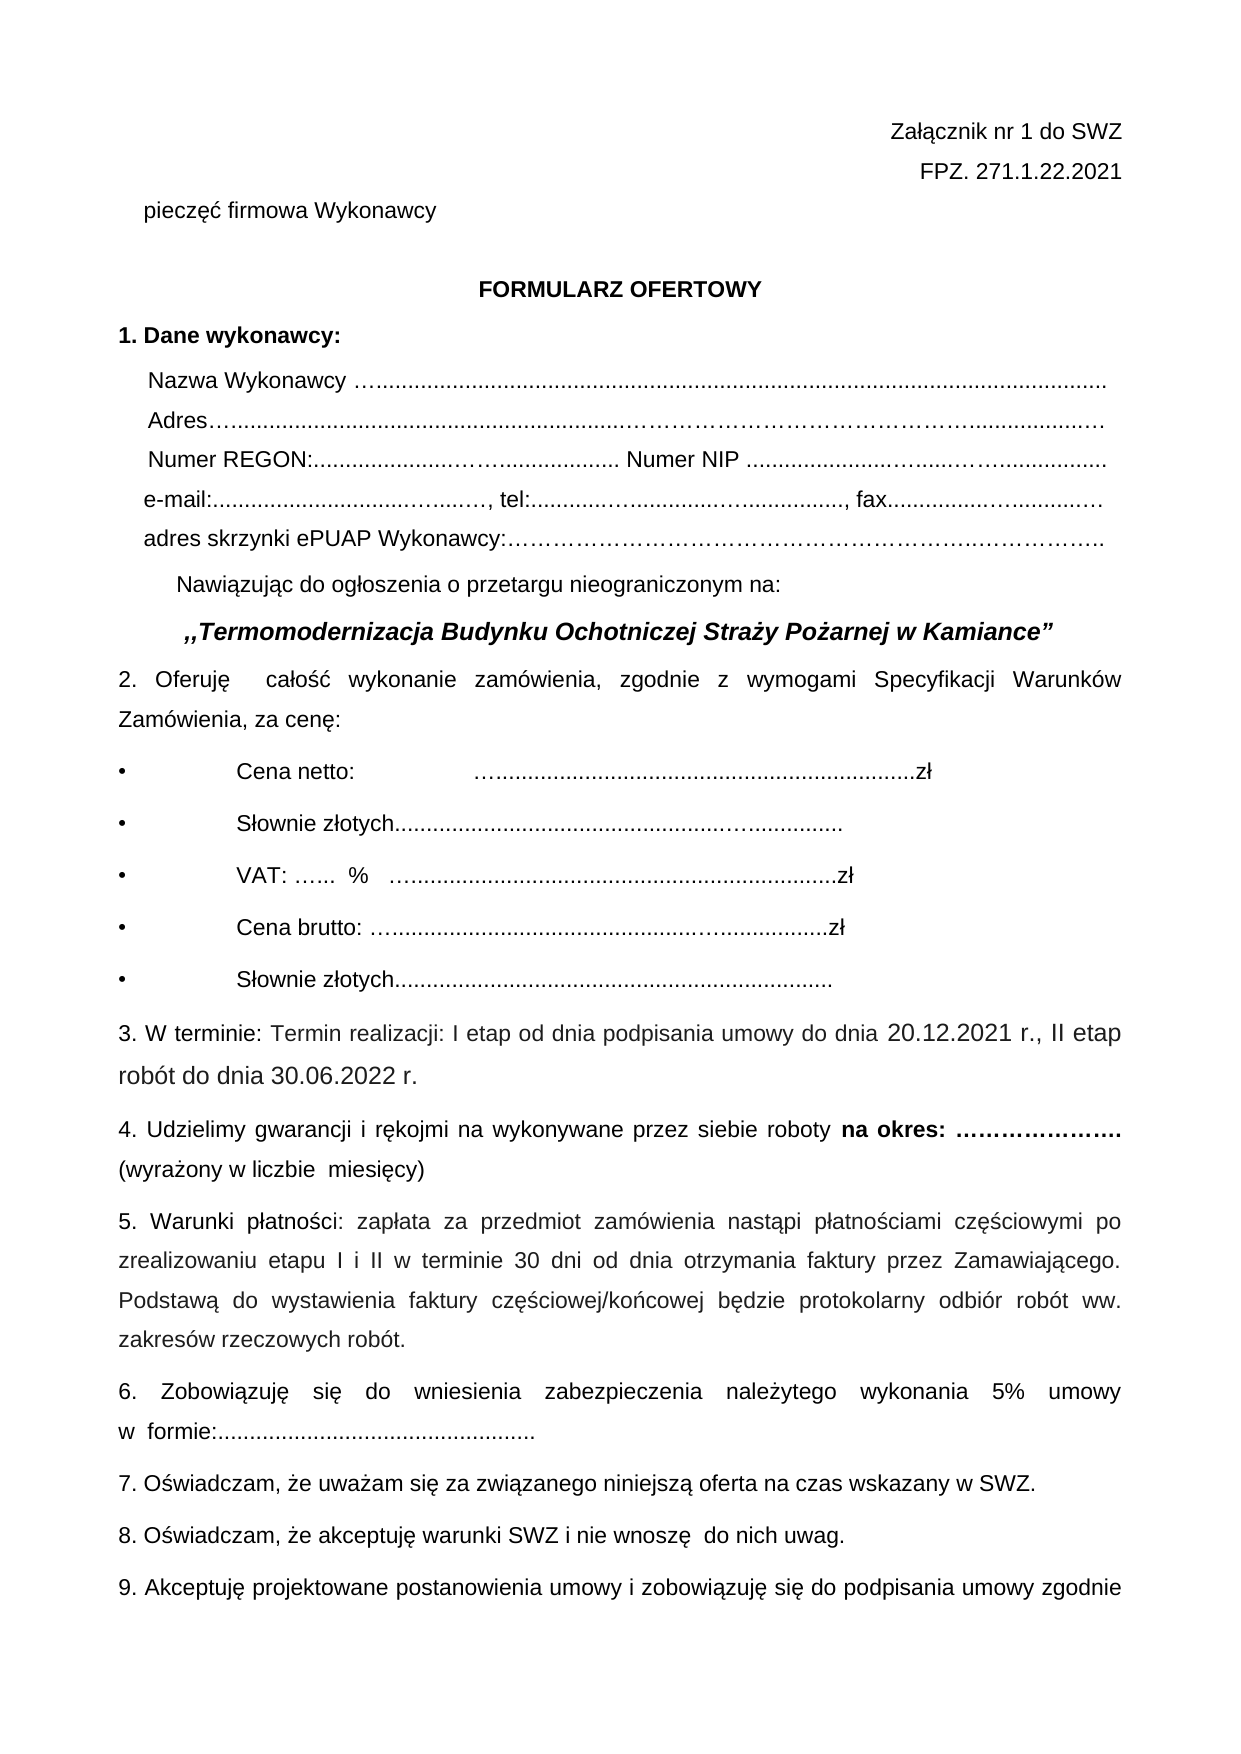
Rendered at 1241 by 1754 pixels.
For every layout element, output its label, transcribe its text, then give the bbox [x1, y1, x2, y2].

text e-mail:...............................….....…, tel:............…..............…................, fax................…...........… [118, 486, 1122, 512]
text 4. Udzielimy gwarancji i rękojmi na wykonywane przez siebie roboty na okres: …………………. (wyrażony w liczbie miesięcy) [118, 1116, 1122, 1182]
list Cena netto: …..................................................................zł [111, 758, 1122, 784]
list Słownie złotych....................................................…............... [111, 810, 1122, 836]
text adres skrzynki ePUAP Wykonawcy:……………………………………………………..…………….. [118, 525, 1122, 552]
text 5. Warunki płatności: zapłata za przedmiot zamówienia nastąpi płatnościami częściowymi po zrealizowaniu etapu I i II w terminie 30 dni od dnia otrzymania faktury przez Zamawiającego. Podstawą do wystawienia faktury częściowej/końcowej będzie protokolarny odbiór robót ww. zakresów rzeczowych robót. [118, 1208, 1122, 1353]
text 9. Akceptuję projektowane postanowienia umowy i zobowiązuję się do podpisania umowy zgodnie [118, 1574, 1122, 1600]
text 6. Zobowiązuję się do wniesienia zabezpieczenia należytego wykonania 5% umowy w formie:.................................................. [118, 1378, 1122, 1444]
text ,,Termomodernizacja Budynku Ochotniczej Straży Pożarnej w Kamiance” [118, 617, 1122, 646]
text Adres…..............................................................………………………………………..................… [148, 407, 1122, 433]
text 2. Oferuję całość wykonanie zamówienia, zgodnie z wymogami Specyfikacji Warunków Zamówienia, za cenę: [118, 666, 1122, 732]
text Nazwa Wykonawcy …................................................................................................................... [148, 367, 1122, 394]
text pieczęć firmowa Wykonawcy [118, 197, 1122, 223]
text 7. Oświadczam, że uważam się za związanego niniejszą oferta na czas wskazany w SWZ. [118, 1470, 1122, 1496]
text FORMULARZ OFERTOWY [118, 276, 1122, 302]
text 8. Oświadczam, że akceptuję warunki SWZ i nie wnoszę do nich uwag. [118, 1522, 1122, 1548]
text Załącznik nr 1 do SWZ [118, 118, 1122, 144]
list Cena brutto: …................................................….................zł [111, 914, 1122, 940]
list VAT: …... % …...................................................................zł [111, 862, 1122, 888]
text Nawiązując do ogłoszenia o przetargu nieograniczonym na: [176, 571, 1122, 597]
text Numer REGON:......................……................... Numer NIP .......................…......……................. [148, 446, 1122, 473]
text 1. Dane wykonawcy: [118, 322, 1122, 348]
text 3. W terminie: Termin realizacji: I etap od dnia podpisania umowy do dnia 20.12.2021 r., II etap robót do dnia 30.06.2022 r. [118, 1018, 1122, 1089]
text FPZ. 271.1.22.2021 [118, 158, 1122, 184]
list Słownie złotych..................................................................... [111, 966, 1122, 992]
